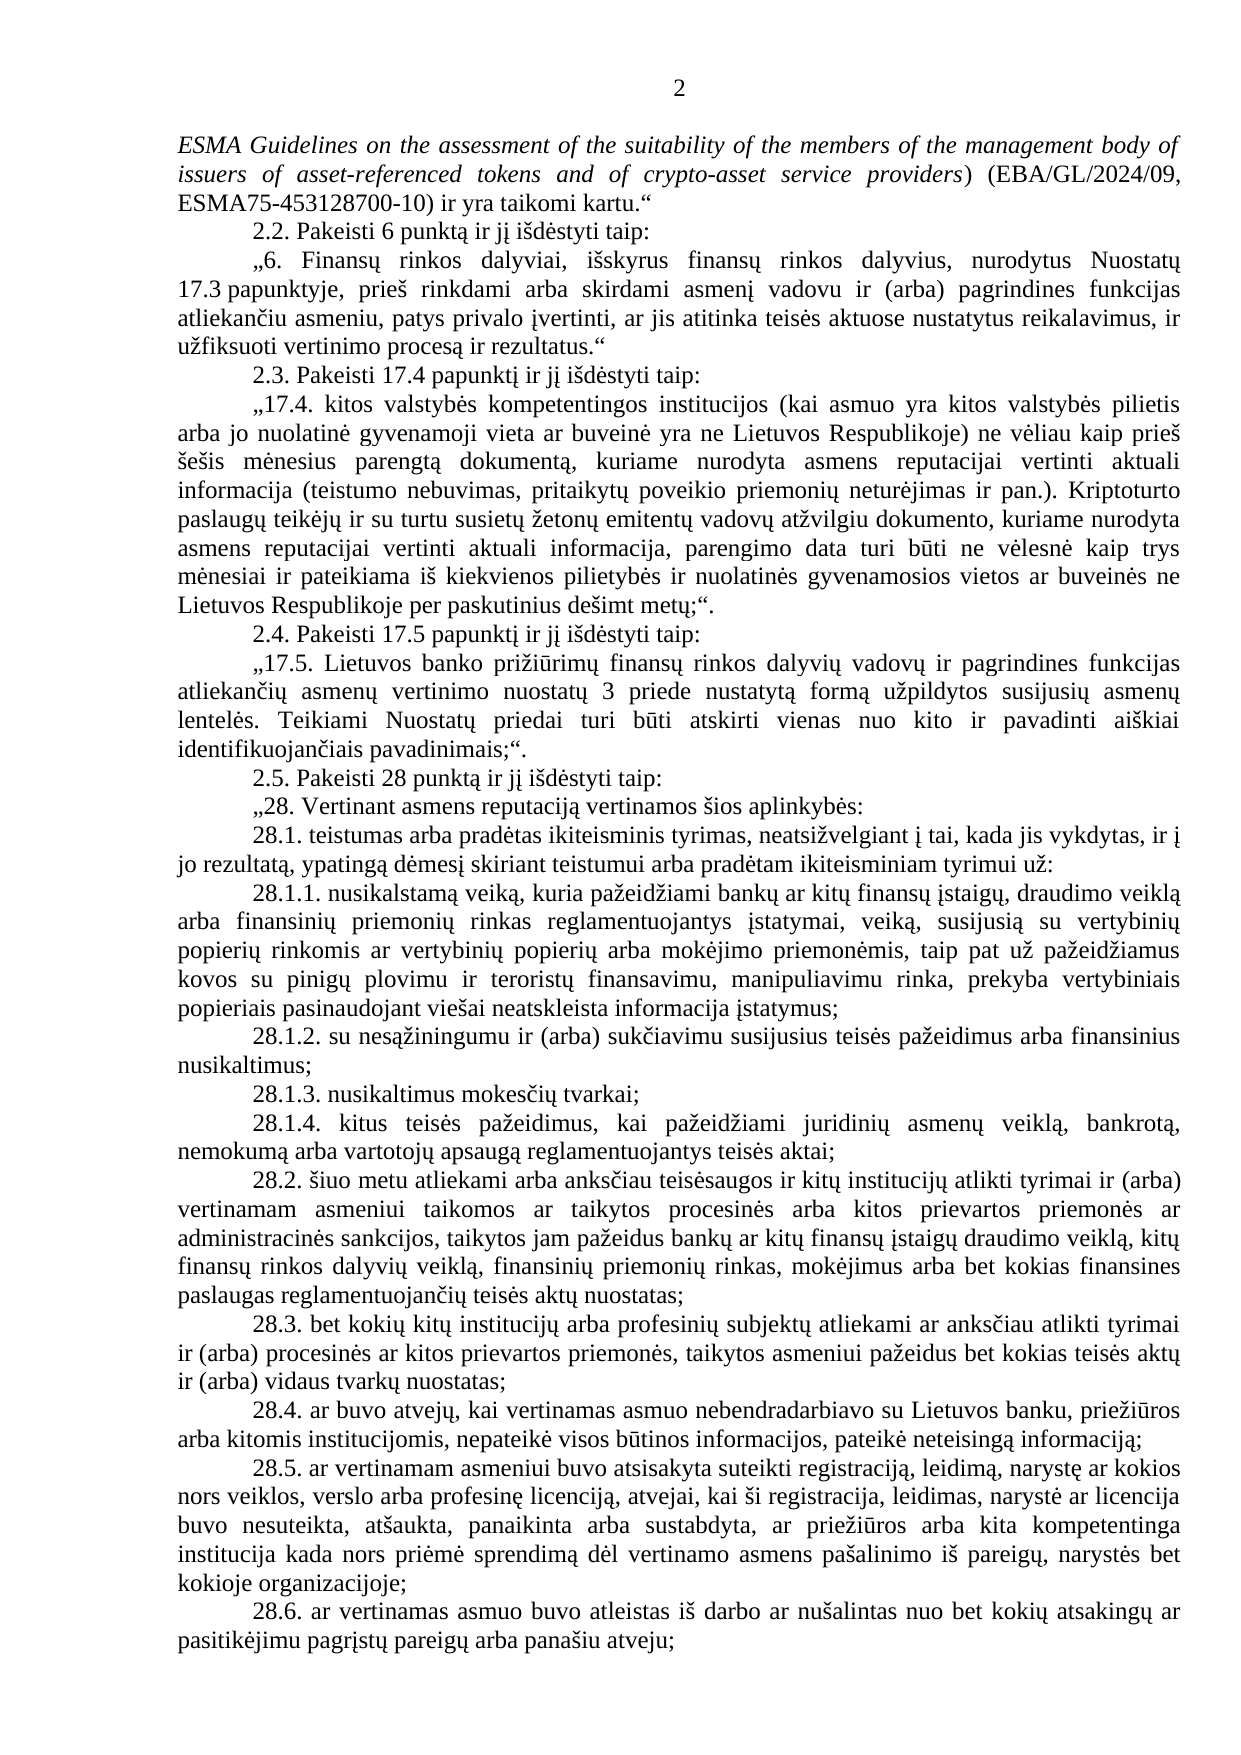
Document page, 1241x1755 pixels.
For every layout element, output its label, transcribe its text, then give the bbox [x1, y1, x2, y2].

text 2.5. Pakeisti 28 punktą ir jį išdėstyti taip: [177, 763, 1181, 791]
text 28.1.2. su nesąžiningumu ir (arba) sukčiavimu susijusius teisės pažeidimus arba finansinius nusikaltimus; [177, 1021, 1181, 1079]
text 28.2. šiuo metu atliekami arba anksčiau teisėsaugos ir kitų institucijų atlikti tyrimai ir (arba) vertinamam asmeniui taikomos ar taikytos procesinės arba kitos prievartos priemonės ar administracinės sankcijos, taikytos jam pažeidus bankų ar kitų finansų įstaigų draudimo veiklą, kitų finansų rinkos dalyvių veiklą, finansinių priemonių rinkas, mokėjimus arba bet kokias finansines paslaugas reglamentuojančių teisės aktų nuostatas; [177, 1165, 1181, 1309]
text 2.2. Pakeisti 6 punktą ir jį išdėstyti taip: [177, 216, 1181, 245]
text „17.4. kitos valstybės kompetentingos institucijos (kai asmuo yra kitos valstybės pilietis arba jo nuolatinė gyvenamoji vieta ar buveinė yra ne Lietuvos Respublikoje) ne vėliau kaip prieš šešis mėnesius parengtą dokumentą, kuriame nurodyta asmens reputacijai vertinti aktuali informacija (teistumo nebuvimas, pritaikytų poveikio priemonių neturėjimas ir pan.). Kriptoturto paslaugų teikėjų ir su turtu susietų žetonų emitentų vadovų atžvilgiu dokumento, kuriame nurodyta asmens reputacijai vertinti aktuali informacija, parengimo data turi būti ne vėlesnė kaip trys mėnesiai ir pateikiama iš kiekvienos pilietybės ir nuolatinės gyvenamosios vietos ar buveinės ne Lietuvos Respublikoje per paskutinius dešimt metų;“. [177, 389, 1181, 619]
text 28.4. ar buvo atvejų, kai vertinamas asmuo nebendradarbiavo su Lietuvos banku, priežiūros arba kitomis institucijomis, nepateikė visos būtinos informacijos, pateikė neteisingą informaciją; [177, 1395, 1181, 1453]
text „28. Vertinant asmens reputaciją vertinamos šios aplinkybės: [177, 791, 1181, 820]
text 28.1.4. kitus teisės pažeidimus, kai pažeidžiami juridinių asmenų veiklą, bankrotą, nemokumą arba vartotojų apsaugą reglamentuojantys teisės aktai; [177, 1108, 1181, 1165]
text „17.5. Lietuvos banko prižiūrimų finansų rinkos dalyvių vadovų ir pagrindines funkcijas atliekančių asmenų vertinimo nuostatų 3 priede nustatytą formą užpildytos susijusių asmenų lentelės. Teikiami Nuostatų priedai turi būti atskirti vienas nuo kito ir pavadinti aiškiai identifikuojančiais pavadinimais;“. [177, 648, 1181, 763]
text 28.1.3. nusikaltimus mokesčių tvarkai; [177, 1079, 1181, 1108]
text 28.6. ar vertinamas asmuo buvo atleistas iš darbo ar nušalintas nuo bet kokių atsakingų ar pasitikėjimu pagrįstų pareigų arba panašiu atveju; [177, 1596, 1181, 1654]
text „6. Finansų rinkos dalyviai, išskyrus finansų rinkos dalyvius, nurodytus Nuostatų 17.3 papunktyje, prieš rinkdami arba skirdami asmenį vadovu ir (arba) pagrindines funkcijas atliekančiu asmeniu, patys privalo įvertinti, ar jis atitinka teisės aktuose nustatytus reikalavimus, ir užfiksuoti vertinimo procesą ir rezultatus.“ [177, 245, 1181, 360]
text 28.1. teistumas arba pradėtas ikiteisminis tyrimas, neatsižvelgiant į tai, kada jis vykdytas, ir į jo rezultatą, ypatingą dėmesį skiriant teistumui arba pradėtam ikiteisminiam tyrimui už: [177, 820, 1181, 878]
text 28.3. bet kokių kitų institucijų arba profesinių subjektų atliekami ar anksčiau atlikti tyrimai ir (arba) procesinės ar kitos prievartos priemonės, taikytos asmeniui pažeidus bet kokias teisės aktų ir (arba) vidaus tvarkų nuostatas; [177, 1309, 1181, 1395]
text ESMA Guidelines on the assessment of the suitability of the members of the management body of issuers of asset-referenced tokens and of crypto-asset service providers) (EBA/GL/2024/09, ESMA75-453128700-10) ir yra taikomi kartu.“ [177, 130, 1181, 216]
text 2.3. Pakeisti 17.4 papunktį ir jį išdėstyti taip: [177, 360, 1181, 389]
text 2.4. Pakeisti 17.5 papunktį ir jį išdėstyti taip: [177, 619, 1181, 648]
text 28.5. ar vertinamam asmeniui buvo atsisakyta suteikti registraciją, leidimą, narystę ar kokios nors veiklos, verslo arba profesinę licenciją, atvejai, kai ši registracija, leidimas, narystė ar licencija buvo nesuteikta, atšaukta, panaikinta arba sustabdyta, ar priežiūros arba kita kompetentinga institucija kada nors priėmė sprendimą dėl vertinamo asmens pašalinimo iš pareigų, narystės bet kokioje organizacijoje; [177, 1453, 1181, 1596]
text 28.1.1. nusikalstamą veiką, kuria pažeidžiami bankų ar kitų finansų įstaigų, draudimo veiklą arba finansinių priemonių rinkas reglamentuojantys įstatymai, veiką, susijusią su vertybinių popierių rinkomis ar vertybinių popierių arba mokėjimo priemonėmis, taip pat už pažeidžiamus kovos su pinigų plovimu ir teroristų finansavimu, manipuliavimu rinka, prekyba vertybiniais popieriais pasinaudojant viešai neatskleista informacija įstatymus; [177, 878, 1181, 1021]
